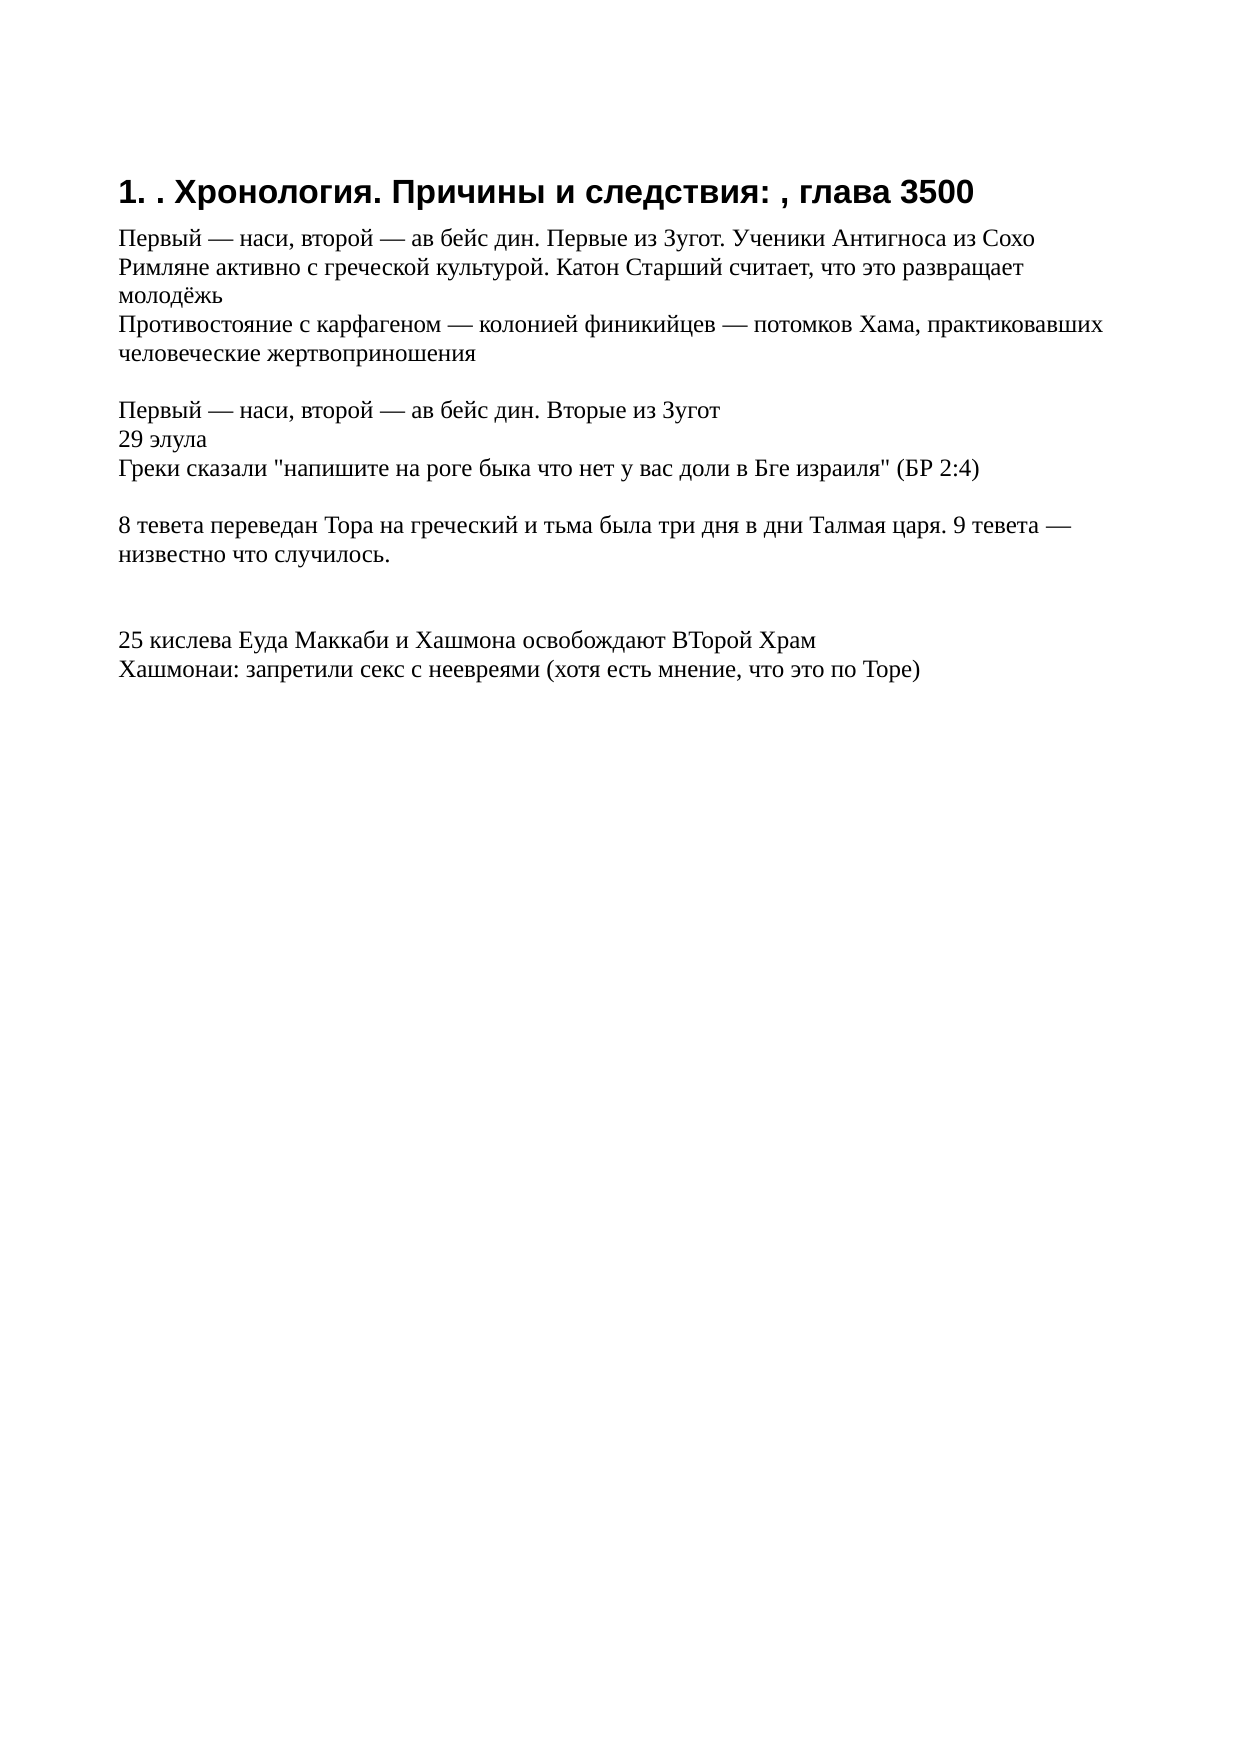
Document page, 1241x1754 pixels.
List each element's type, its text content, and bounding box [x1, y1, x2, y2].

text Хашмонаи: запретили секс с неевреями (хотя есть мнение, что это по Торе) [118, 607, 1122, 636]
text Греки сказали "напишите на роге быка что нет у вас доли в Бге израиля" (БР 2:4) [118, 406, 1122, 434]
text 29 элула [118, 377, 1122, 406]
text Противостояние с карфагеном — колонией финикийцев — потомков Хама, практиковавших человеческие жертвоприношения [118, 262, 1122, 319]
text 8 тевета переведан Тора на греческий и тьма была три дня в дни Талмая царя. 9 тевета — низвестно что случилось. [118, 463, 1122, 521]
text 25 кислева Еуда Маккаби и Хашмона освобождают ВТорой Храм [118, 578, 1122, 607]
text Первый — наси, второй — ав бейс дин. Вторые из Зугот [118, 348, 1122, 377]
text Римляне активно с греческой культурой. Катон Старший считает, что это развращает молодёжь [118, 204, 1122, 262]
subtitle . Хронология. Причины и следствия: , глава 3500 [118, 147, 1122, 176]
text Первый — наси, второй — ав бейс дин. Первые из Зугот. Ученики Антигноса из Сохо [118, 176, 1122, 204]
